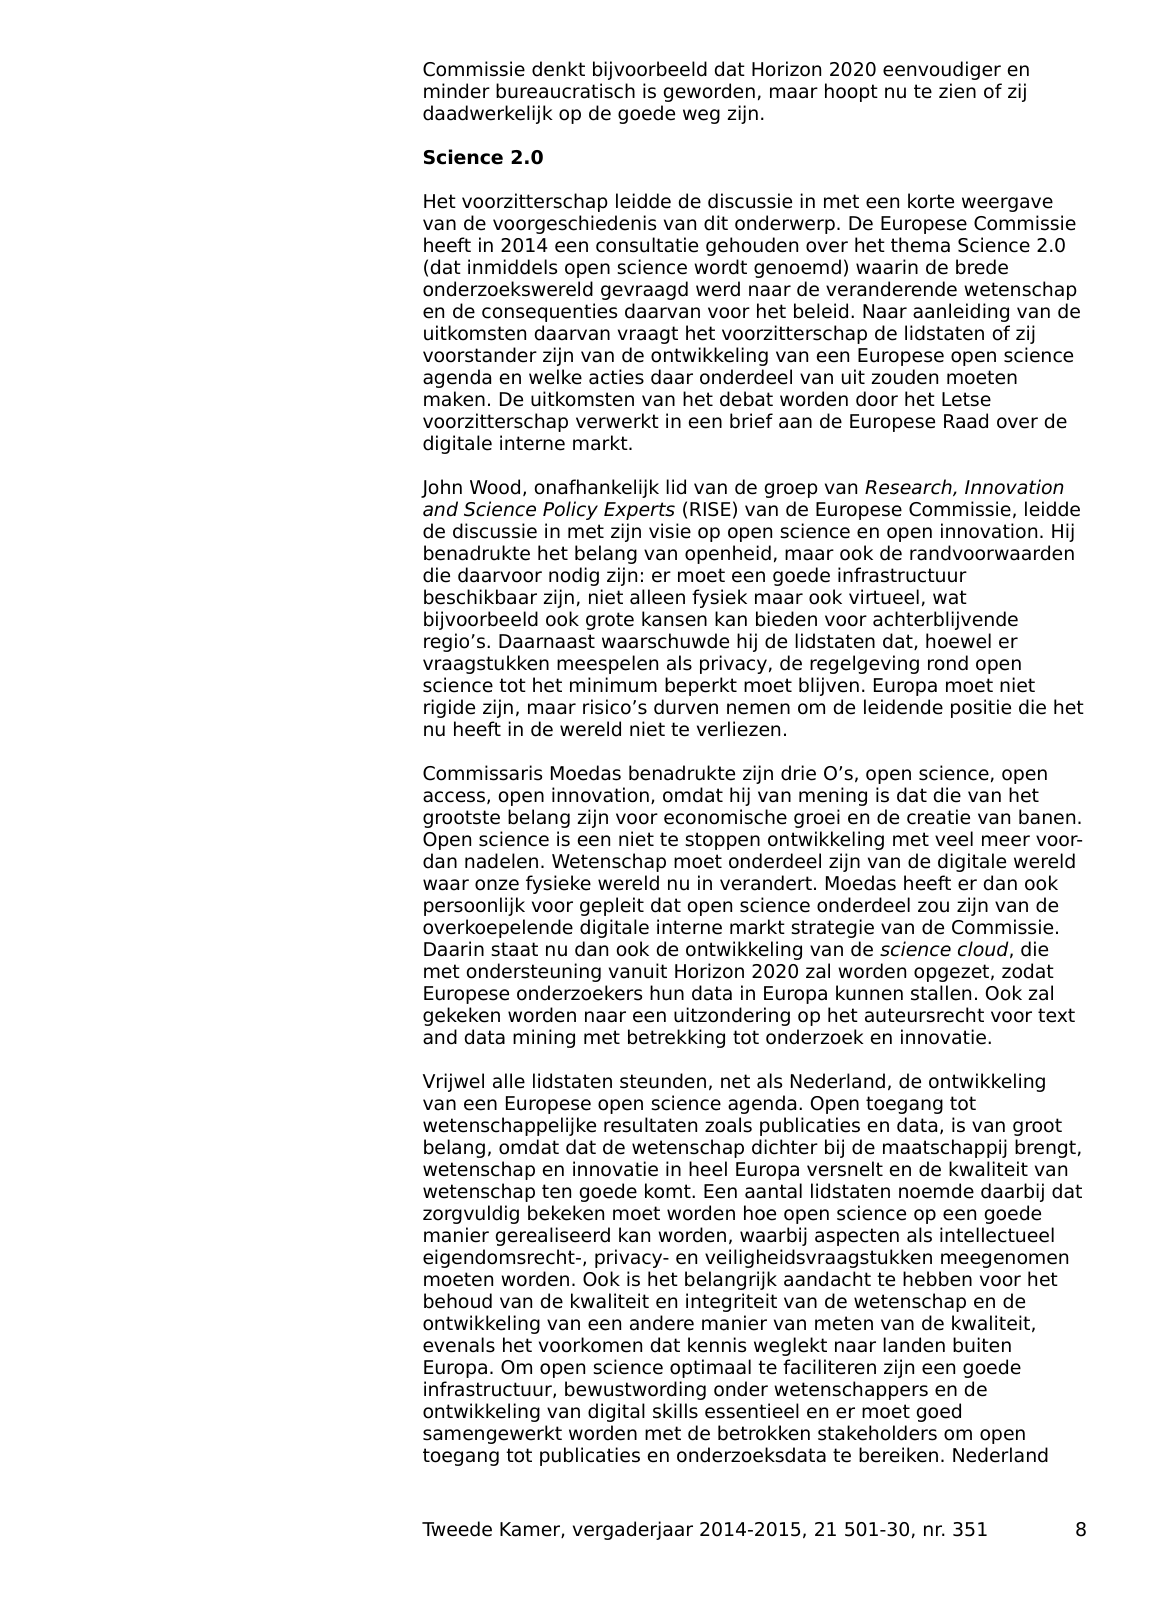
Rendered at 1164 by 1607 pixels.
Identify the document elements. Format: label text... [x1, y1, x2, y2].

text Commissie denkt bijvoorbeeld dat Horizon 2020 eenvoudiger en minder bureaucratisch is geworden, maar hoopt nu te zien of zij daadwerkelijk op de goede weg zijn. [422, 59, 1087, 125]
text Het voorzitterschap leidde de discussie in met een korte weergave van de voorgeschiedenis van dit onderwerp. De Europese Commissie heeft in 2014 een consultatie gehouden over het thema Science 2.0 (dat inmiddels open science wordt genoemd) waarin de brede onderzoekswereld gevraagd werd naar de veranderende wetenschap en de consequenties daarvan voor het beleid. Naar aanleiding van de uitkomsten daarvan vraagt het voorzitterschap de lidstaten of zij voorstander zijn van de ontwikkeling van een Europese open science agenda en welke acties daar onderdeel van uit zouden moeten maken. De uitkomsten van het debat worden door het Letse voorzitterschap verwerkt in een brief aan de Europese Raad over de digitale interne markt. [422, 191, 1087, 455]
subtitle Science 2.0 [422, 147, 1087, 169]
text John Wood, onafhankelijk lid van de groep van Research, Innovation and Science Policy Experts (RISE) van de Europese Commissie, leidde de discussie in met zijn visie op open science en open innovation. Hij benadrukte het belang van openheid, maar ook de randvoorwaarden die daarvoor nodig zijn: er moet een goede infrastructuur beschikbaar zijn, niet alleen fysiek maar ook virtueel, wat bijvoorbeeld ook grote kansen kan bieden voor achterblijvende regio’s. Daarnaast waarschuwde hij de lidstaten dat, hoewel er vraagstukken meespelen als privacy, de regelgeving rond open science tot het minimum beperkt moet blijven. Europa moet niet rigide zijn, maar risico’s durven nemen om de leidende positie die het nu heeft in de wereld niet te verliezen. [422, 477, 1087, 741]
text Commissaris Moedas benadrukte zijn drie O’s, open science, open access, open innovation, omdat hij van mening is dat die van het grootste belang zijn voor economische groei en de creatie van banen. Open science is een niet te stoppen ontwikkeling met veel meer voor- dan nadelen. Wetenschap moet onderdeel zijn van de digitale wereld waar onze fysieke wereld nu in verandert. Moedas heeft er dan ook persoonlijk voor gepleit dat open science onderdeel zou zijn van de overkoepelende digitale interne markt strategie van de Commissie. Daarin staat nu dan ook de ontwikkeling van de science cloud, die met ondersteuning vanuit Horizon 2020 zal worden opgezet, zodat Europese onderzoekers hun data in Europa kunnen stallen. Ook zal gekeken worden naar een uitzondering op het auteursrecht voor text and data mining met betrekking tot onderzoek en innovatie. [422, 763, 1087, 1049]
text Vrijwel alle lidstaten steunden, net als Nederland, de ontwikkeling van een Europese open science agenda. Open toegang tot wetenschappelijke resultaten zoals publicaties en data, is van groot belang, omdat dat de wetenschap dichter bij de maatschappij brengt, wetenschap en innovatie in heel Europa versnelt en de kwaliteit van wetenschap ten goede komt. Een aantal lidstaten noemde daarbij dat zorgvuldig bekeken moet worden hoe open science op een goede manier gerealiseerd kan worden, waarbij aspecten als intellectueel eigendomsrecht-, privacy- en veiligheidsvraagstukken meegenomen moeten worden. Ook is het belangrijk aandacht te hebben voor het behoud van de kwaliteit en integriteit van de wetenschap en de ontwikkeling van een andere manier van meten van de kwaliteit, evenals het voorkomen dat kennis weglekt naar landen buiten Europa. Om open science optimaal te faciliteren zijn een goede infrastructuur, bewustwording onder wetenschappers en de ontwikkeling van digital skills essentieel en er moet goed samengewerkt worden met de betrokken stakeholders om open toegang tot publicaties en onderzoeksdata te bereiken. Nederland [422, 1071, 1087, 1467]
